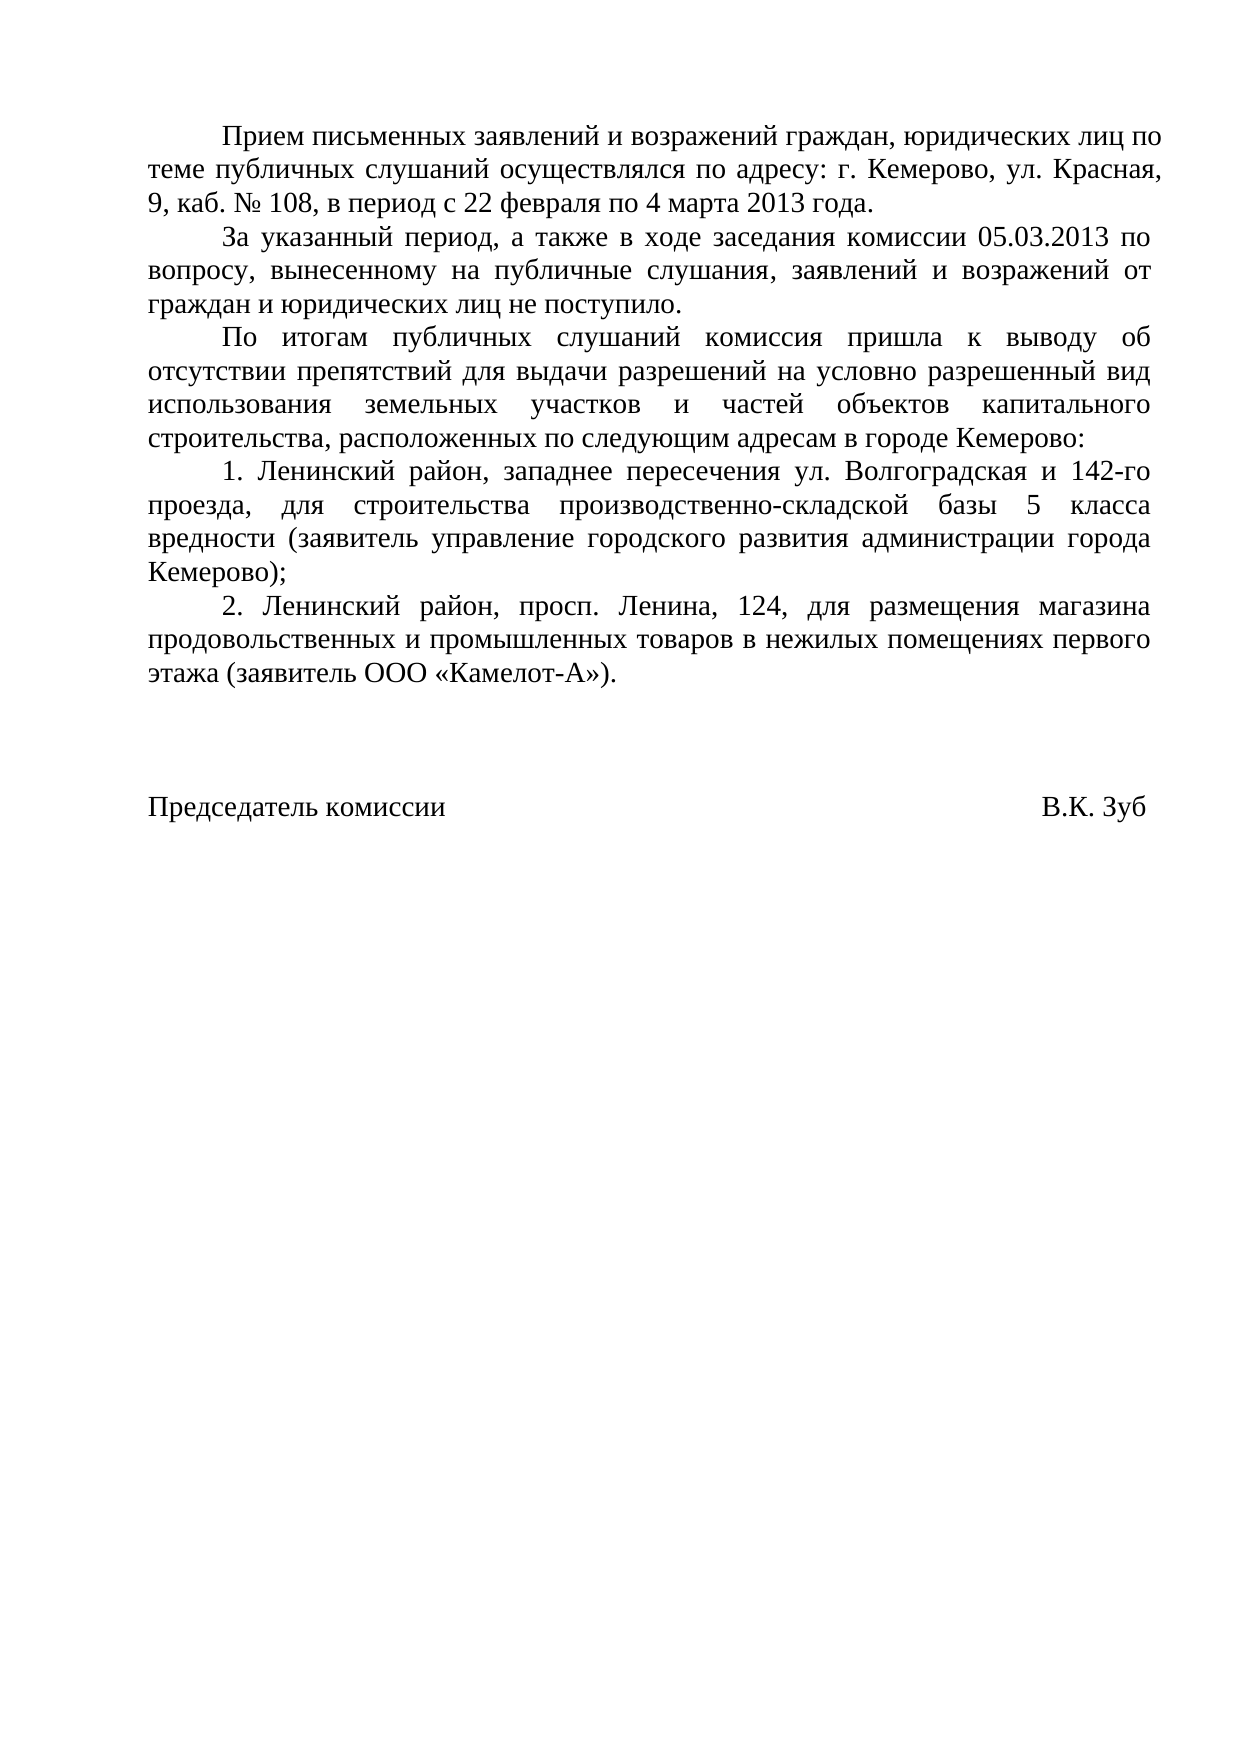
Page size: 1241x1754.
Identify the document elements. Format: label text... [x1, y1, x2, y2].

text За указанный период, а также в ходе заседания комиссии 05.03.2013 по вопросу, вынесенному на публичные слушания, заявлений и возражений от граждан и юридических лиц не поступило. [148, 219, 1152, 319]
text Прием письменных заявлений и возражений граждан, юридических лиц по теме публичных слушаний осуществлялся по адресу: г. Кемерово, ул. Красная, 9, каб. № 108, в период с 22 февраля по 4 марта 2013 года. [148, 118, 1163, 219]
text По итогам публичных слушаний комиссия пришла к выводу об отсутствии препятствий для выдачи разрешений на условно разрешенный вид использования земельных участков и частей объектов капитального строительства, расположенных по следующим адресам в городе Кемерово: [148, 319, 1152, 453]
title Председатель комиссии В.К. Зуб [148, 789, 1152, 822]
text 2. Ленинский район, просп. Ленина, 124, для размещения магазина продовольственных и промышленных товаров в нежилых помещениях первого этажа (заявитель ООО «Камелот-А»). [148, 588, 1152, 688]
text 1. Ленинский район, западнее пересечения ул. Волгоградская и 142-го проезда, для строительства производственно-складской базы 5 класса вредности (заявитель управление городского развития администрации города Кемерово); [148, 453, 1152, 588]
